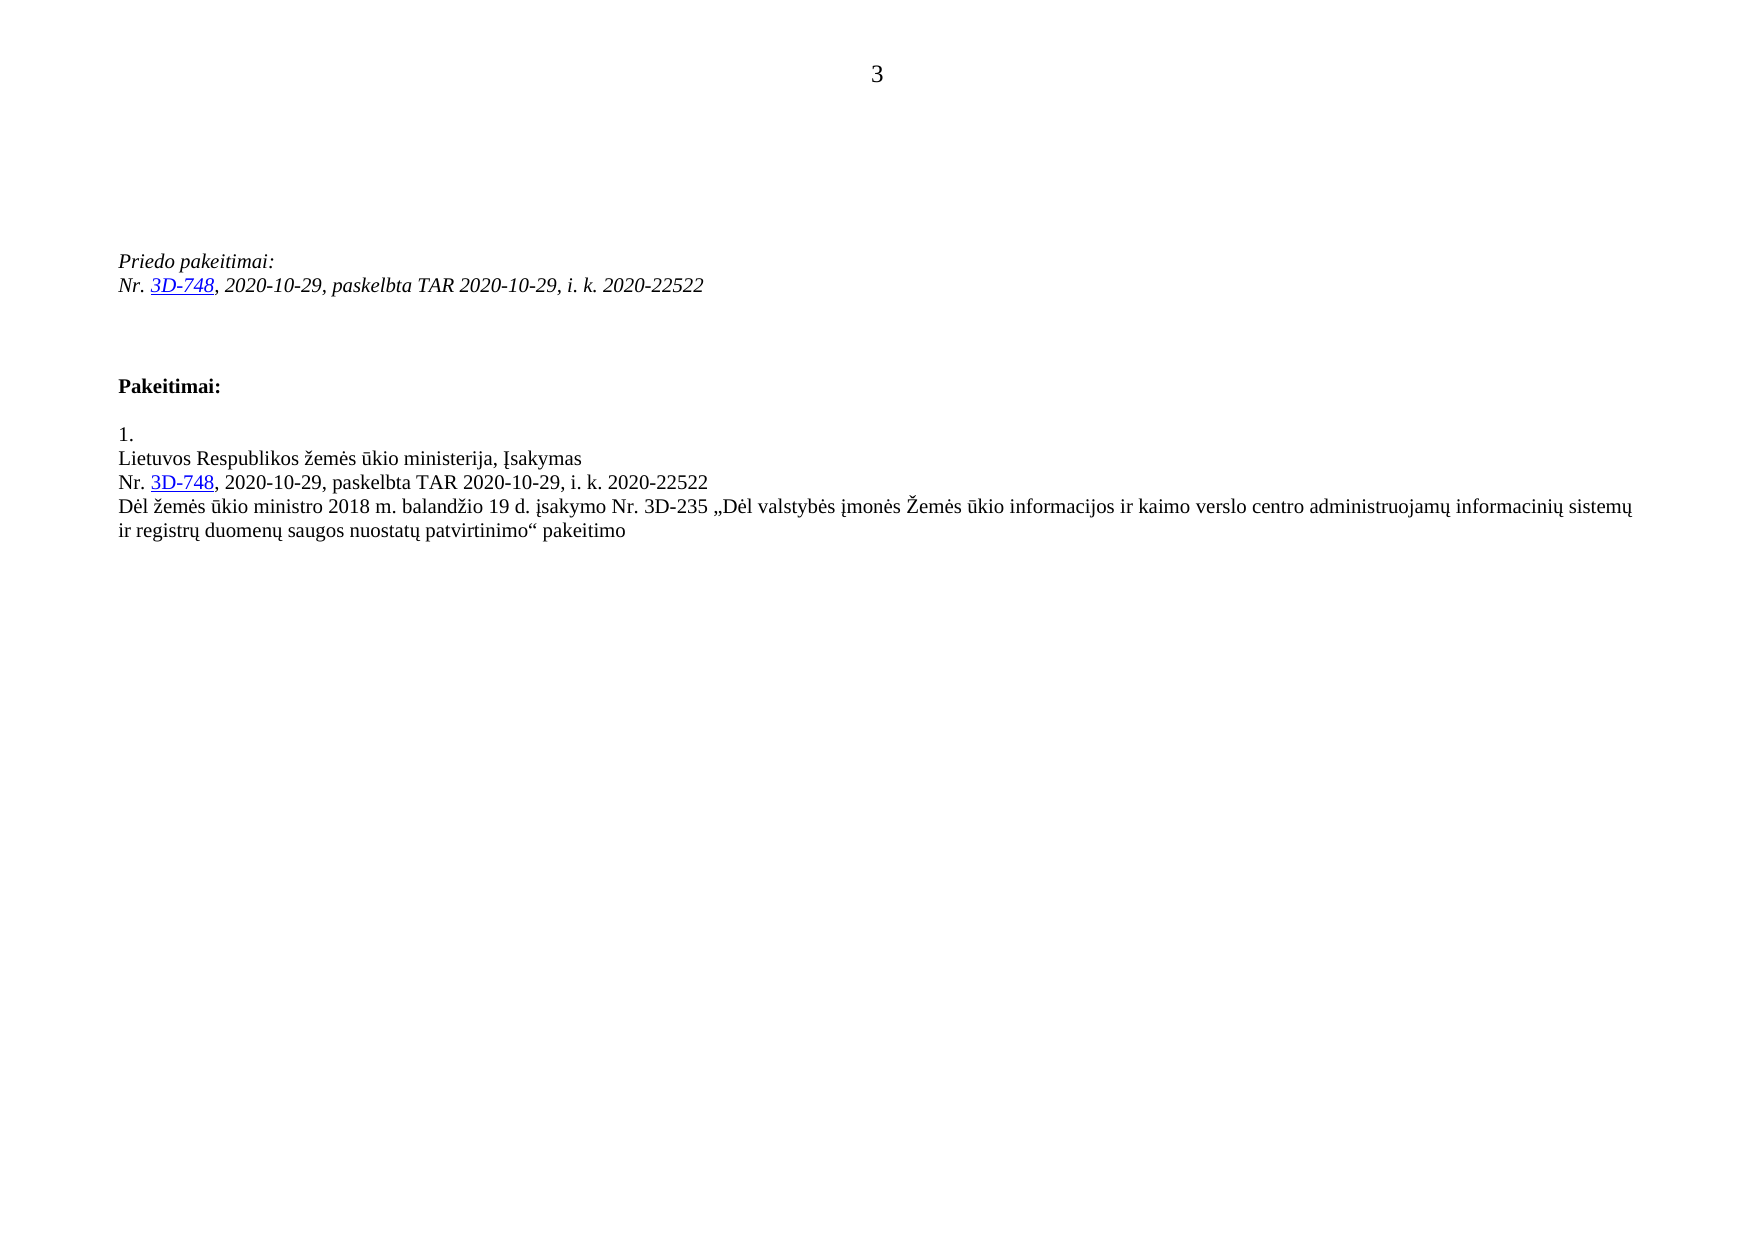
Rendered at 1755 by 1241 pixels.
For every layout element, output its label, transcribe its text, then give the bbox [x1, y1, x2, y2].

text Pakeitimai: [118, 374, 1636, 398]
text Lietuvos Respublikos žemės ūkio ministerija, Įsakymas [118, 446, 1636, 470]
text Nr. 3D-748, 2020-10-29, paskelbta TAR 2020-10-29, i. k. 2020-22522 [118, 470, 1636, 494]
text Priedo pakeitimai: [118, 249, 1636, 273]
text 1. [118, 422, 1636, 446]
text Nr. 3D-748, 2020-10-29, paskelbta TAR 2020-10-29, i. k. 2020-22522 [118, 273, 1636, 297]
text Dėl žemės ūkio ministro 2018 m. balandžio 19 d. įsakymo Nr. 3D-235 „Dėl valstybės įmonės Žemės ūkio informacijos ir kaimo verslo centro administruojamų informacinių sistemų ir registrų duomenų saugos nuostatų patvirtinimo“ pakeitimo [118, 494, 1636, 542]
